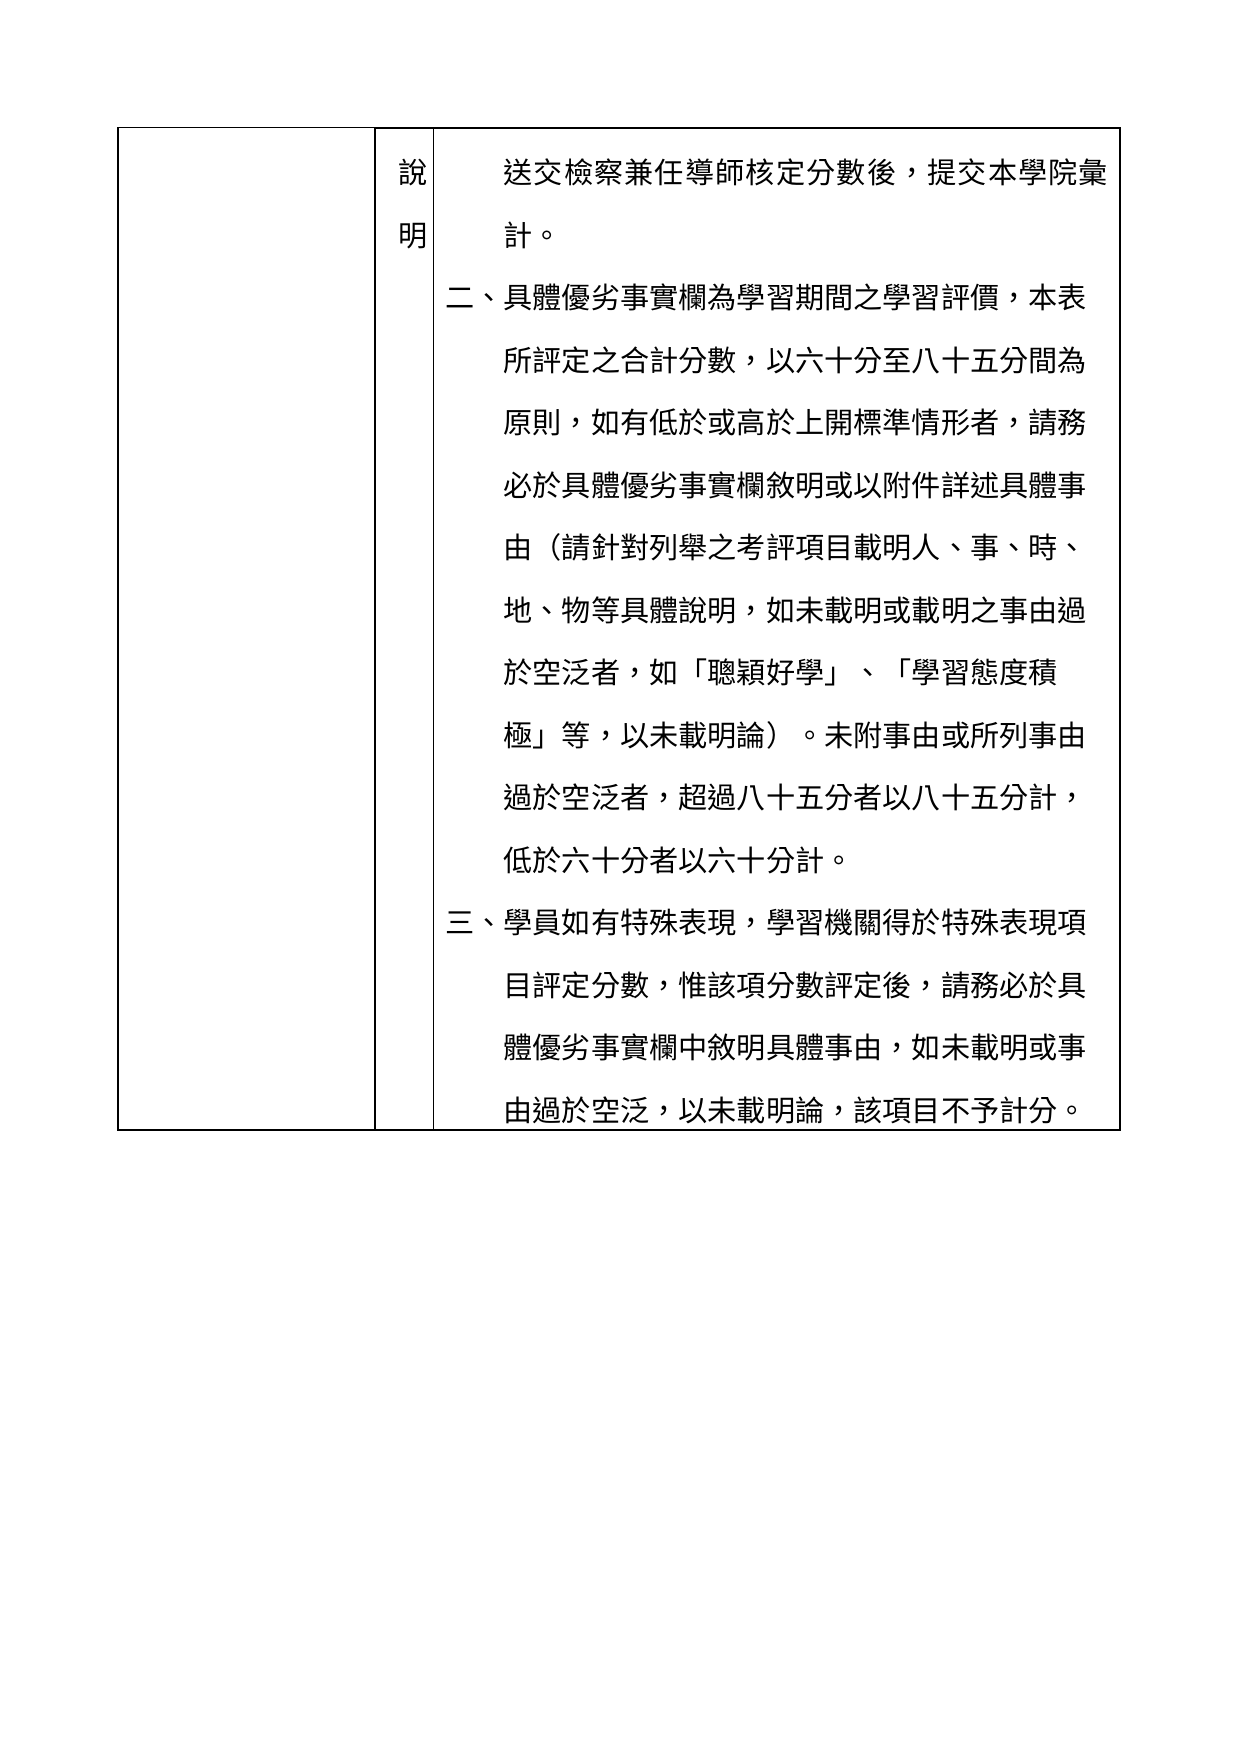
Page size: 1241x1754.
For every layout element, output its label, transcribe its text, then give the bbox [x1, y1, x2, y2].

table_cell 送交檢察兼任導師核定分數後，提交本學院彙計。 二、具體優劣事實欄為學習期間之學習評價，本表所評定之合計分數，以六十分至八十五分間為原則，如有低於或高於上開標準情形者，請務必於具體優劣事實欄敘明或以附件詳述具體事由（請針對列舉之考評項目載明人、事、時、地、物等具體說明，如未載明或載明之事由過於空泛者，如「聰穎好學」、「學習態度積極」等，以未載明論）。未附事由或所列事由過於空泛者，超過八十五分者以八十五分計，低於六十分者以六十分計。 三、學員如有特殊表現，學習機關得於特殊表現項目評定分數，惟該項分數評定後，請務必於具體優劣事實欄中敘明具體事由，如未載明或事由過於空泛，以未載明論，該項目不予計分。 [434, 129, 1119, 1129]
table_cell 說明 [376, 129, 433, 1129]
table_cell [119, 128, 374, 1129]
